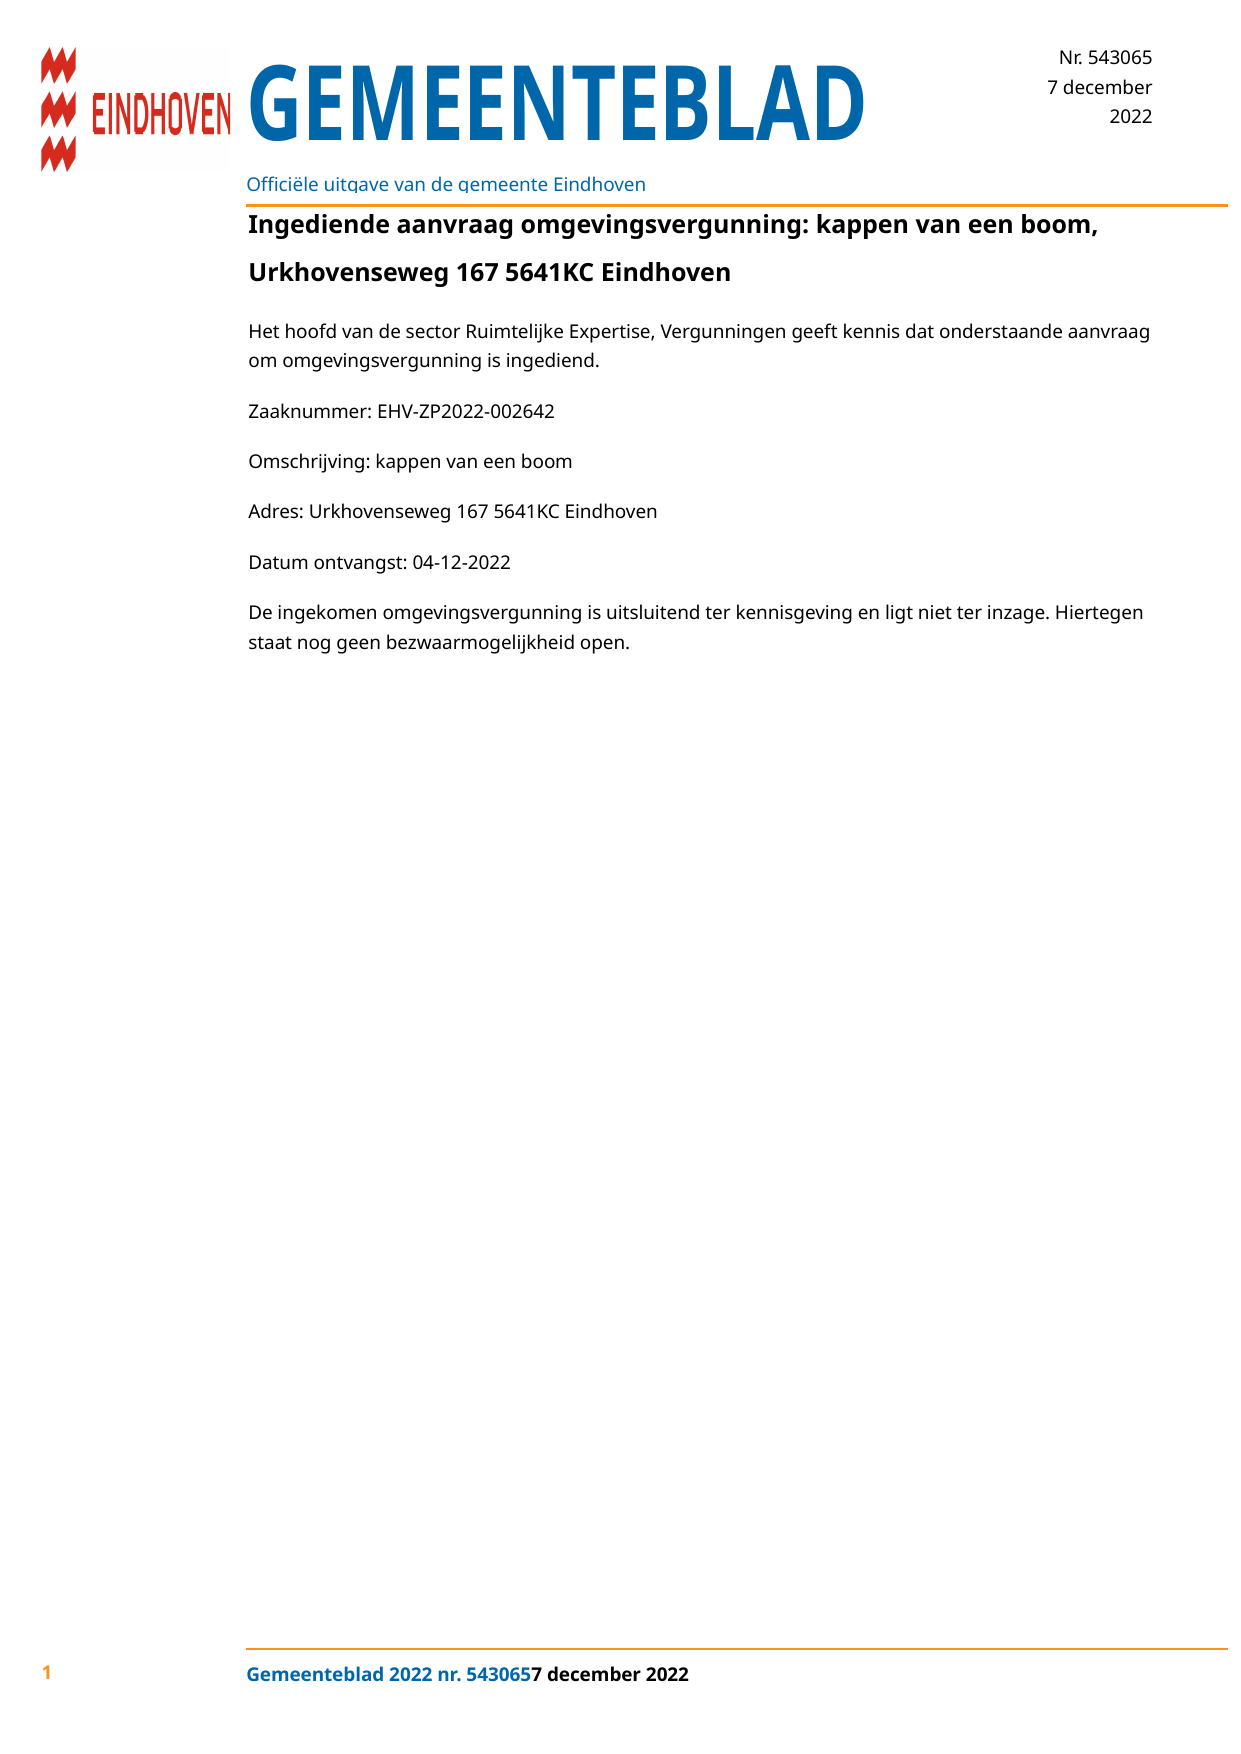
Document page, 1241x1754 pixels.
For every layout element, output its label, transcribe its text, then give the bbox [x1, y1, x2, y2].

text Omschrijving: kappen van een boom [248, 448, 1152, 474]
picture [41, 47, 231, 172]
text Zaaknummer: EHV-ZP2022-002642 [248, 398, 1152, 424]
text Het hoofd van de sector Ruimtelijke Expertise, Vergunningen geeft kennis dat onderstaande aanvraag om omgevingsvergunning is ingediend. [248, 318, 1152, 373]
text Adres: Urkhovenseweg 167 5641KC Eindhoven [248, 499, 1152, 524]
text Datum ontvangst: 04-12-2022 [248, 549, 1152, 575]
text De ingekomen omgevingsvergunning is uitsluitend ter kennisgeving en ligt niet ter inzage. Hiertegen staat nog geen bezwaarmogelijkheid open. [248, 599, 1152, 655]
text Ingediende aanvraag omgevingsvergunning: kappen van een boom, Urkhovenseweg 167 5641KC Eindhoven [248, 207, 1152, 288]
